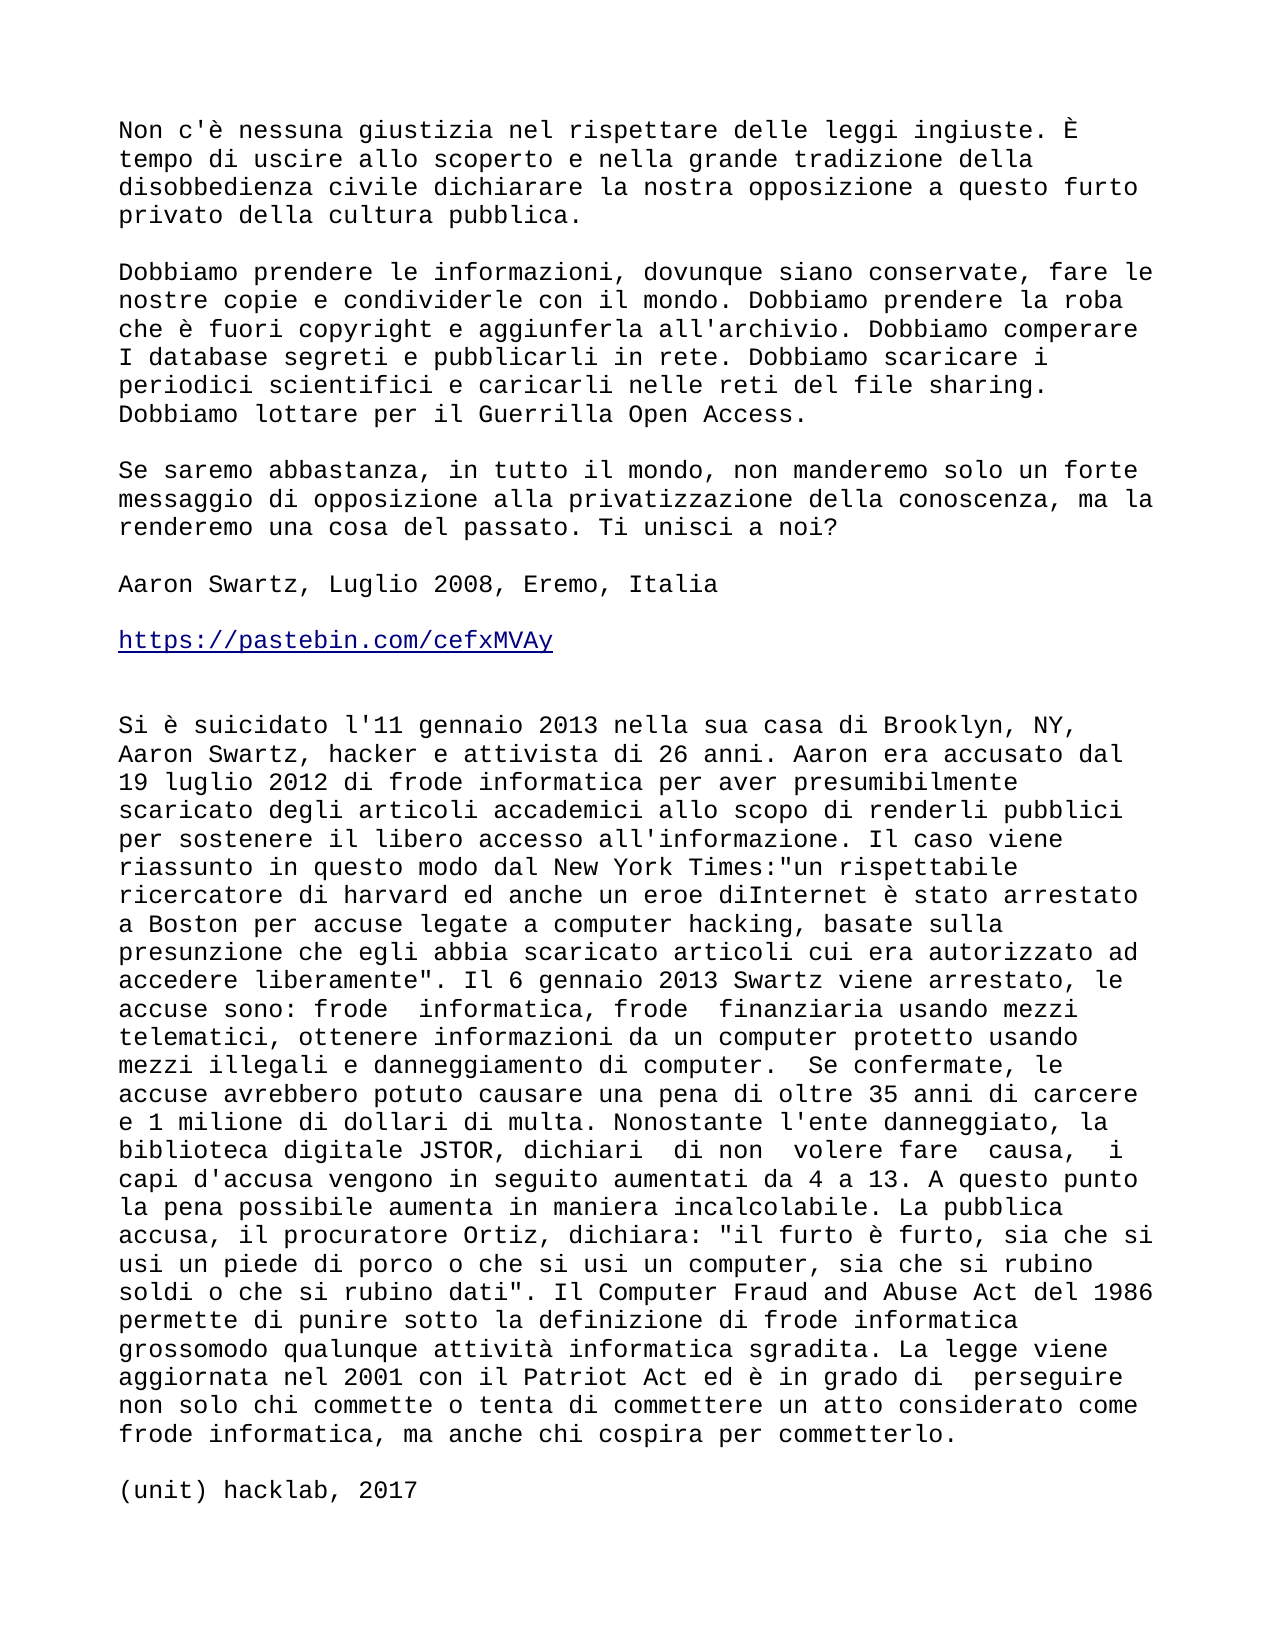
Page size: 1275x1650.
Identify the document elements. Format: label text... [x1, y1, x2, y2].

text (unit) hacklab, 2017 [118, 1478, 1157, 1506]
text Aaron Swartz, Luglio 2008, Eremo, Italia [118, 571, 1157, 600]
text messaggio di opposizione alla privatizzazione della conoscenza, ma la [118, 486, 1157, 515]
text Si è suicidato l'11 gennaio 2013 nella sua casa di Brooklyn, NY, Aaron Swartz, hacker e attivista di 26 anni. Aaron era accusato dal 19 luglio 2012 di frode informatica per aver presumibilmente scaricato degli articoli accademici allo scopo di renderli pubblici per sostenere il libero accesso all'informazione. Il caso viene riassunto in questo modo dal New York Times:"un rispettabile ricercatore di harvard ed anche un eroe diInternet è stato arrestato a Boston per accuse legate a computer hacking, basate sulla presunzione che egli abbia scaricato articoli cui era autorizzato ad accedere liberamente". Il 6 gennaio 2013 Swartz viene arrestato, le accuse sono: frode informatica, frode finanziaria usando mezzi telematici, ottenere informazioni da un computer protetto usando mezzi illegali e danneggiamento di computer. Se confermate, le accuse avrebbero potuto causare una pena di oltre 35 anni di carcere e 1 milione di dollari di multa. Nonostante l'ente danneggiato, la biblioteca digitale JSTOR, dichiari di non volere fare causa, i capi d'accusa vengono in seguito aumentati da 4 a 13. A questo punto la pena possibile aumenta in maniera incalcolabile. La pubblica accusa, il procuratore Ortiz, dichiara: "il furto è furto, sia che si usi un piede di porco o che si usi un computer, sia che si rubino soldi o che si rubino dati". Il Computer Fraud and Abuse Act del 1986 permette di punire sotto la definizione di frode informatica grossomodo qualunque attività informatica sgradita. La legge viene aggiornata nel 2001 con il Patriot Act ed è in grado di perseguire non solo chi commette o tenta di commettere un atto considerato come frode informatica, ma anche chi cospira per commetterlo. [118, 713, 1157, 1450]
text Non c'è nessuna giustizia nel rispettare delle leggi ingiuste. È tempo di uscire allo scoperto e nella grande tradizione della disobbedienza civile dichiarare la nostra opposizione a questo furto privato della cultura pubblica. [118, 118, 1157, 231]
text renderemo una cosa del passato. Ti unisci a noi? [118, 515, 1157, 543]
text Dobbiamo prendere le informazioni, dovunque siano conservate, fare le [118, 260, 1157, 288]
text Se saremo abbastanza, in tutto il mondo, non manderemo solo un forte [118, 458, 1157, 486]
text nostre copie e condividerle con il mondo. Dobbiamo prendere la roba che è fuori copyright e aggiunferla all'archivio. Dobbiamo comperare I database segreti e pubblicarli in rete. Dobbiamo scaricare i periodici scientifici e caricarli nelle reti del file sharing. Dobbiamo lottare per il Guerrilla Open Access. [118, 288, 1157, 430]
text https://pastebin.com/cefxMVAy [118, 628, 1157, 656]
